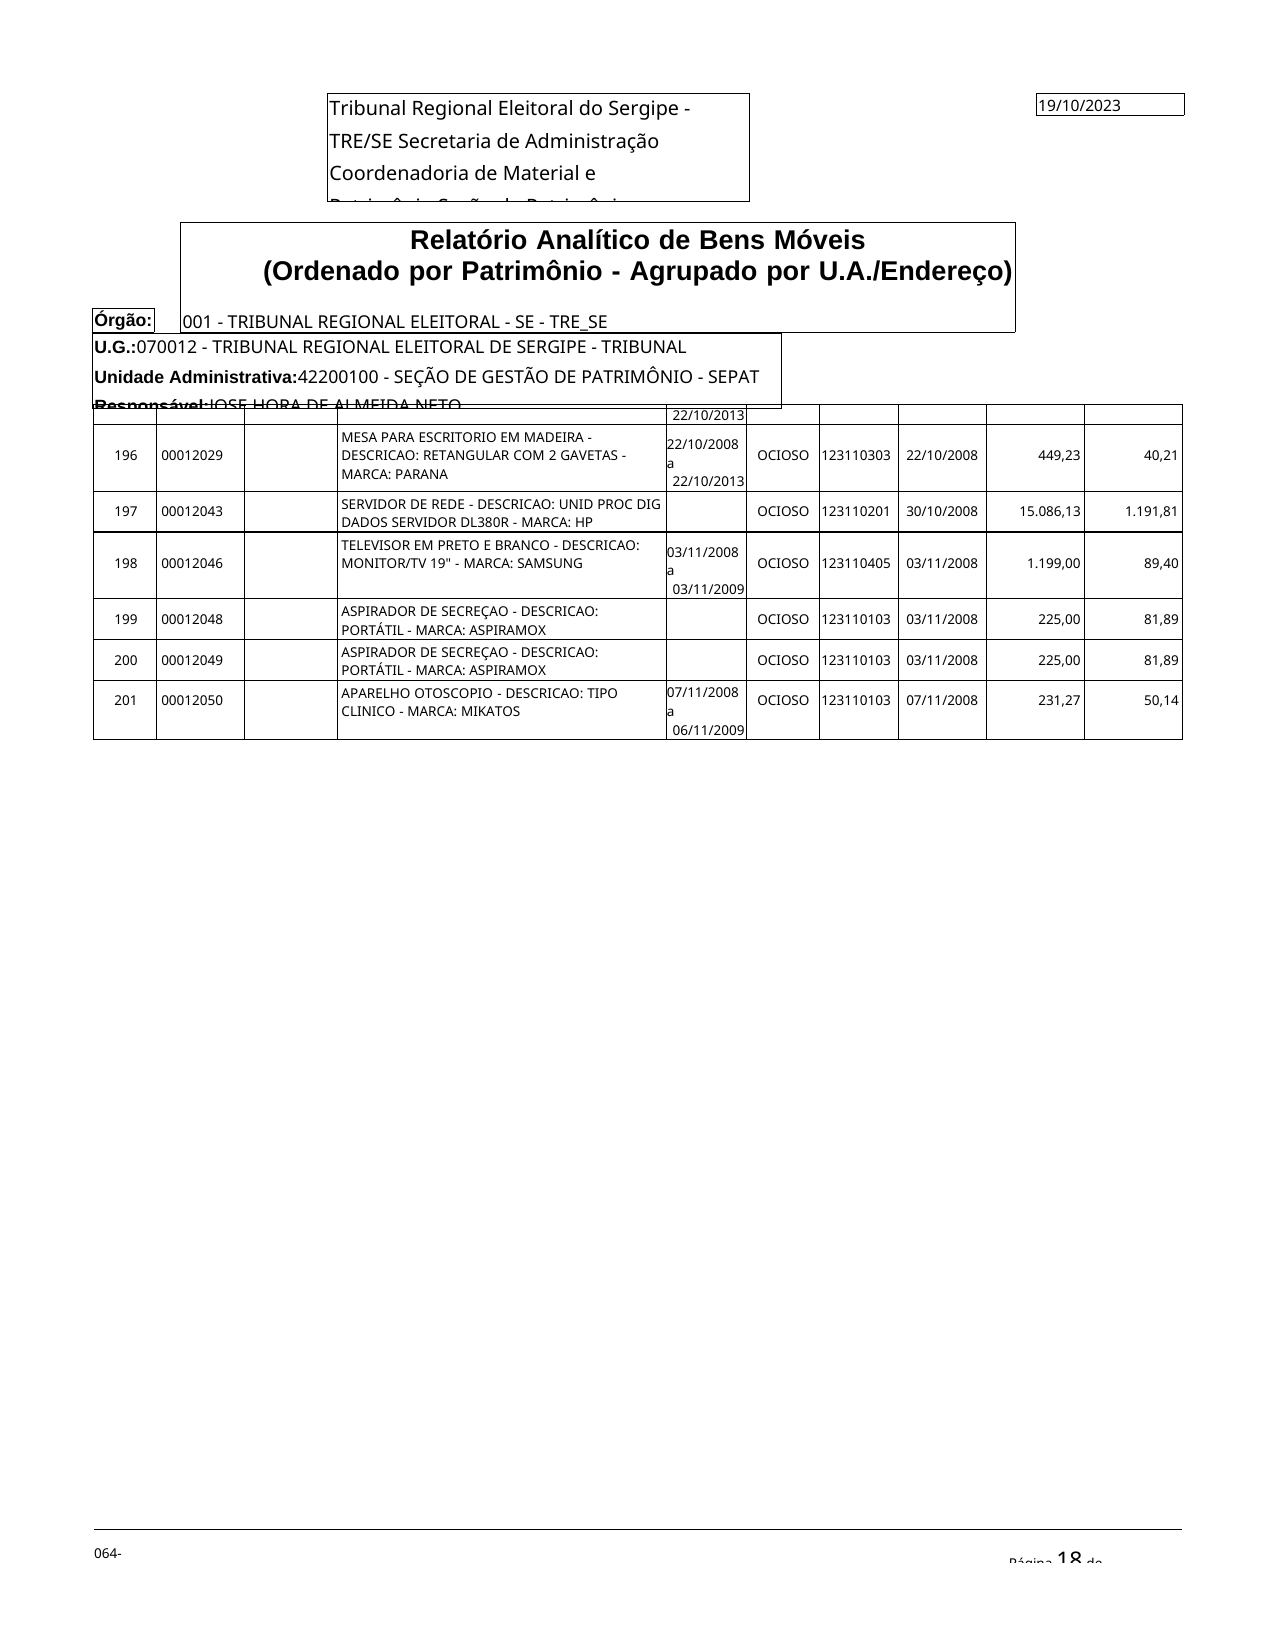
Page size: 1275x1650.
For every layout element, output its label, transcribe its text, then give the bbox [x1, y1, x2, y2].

table_cell TELEVISOR EM PRETO E BRANCO - DESCRICAO: MONITOR/TV 19" - MARCA: SAMSUNG [338, 533, 666, 598]
table_cell OCIOSO [747, 492, 819, 531]
table_cell 00012046 [157, 533, 244, 598]
table_cell 123110103 [820, 599, 898, 639]
table_cell 197 [94, 492, 156, 531]
table_cell 199 [94, 599, 156, 639]
table_cell 15.086,13 [987, 492, 1084, 531]
table_cell MESA PARA ESCRITORIO EM MADEIRA - DESCRICAO: RETANGULAR COM 2 GAVETAS - MARCA: PARANA [338, 425, 666, 491]
table_cell [245, 405, 337, 424]
table_cell 40,21 [1085, 425, 1182, 491]
table_cell [1085, 405, 1182, 424]
table_cell 81,89 [1085, 599, 1182, 639]
table_cell [899, 405, 986, 424]
table_cell OCIOSO [747, 533, 819, 598]
table_cell [747, 405, 819, 424]
table_cell 1.199,00 [987, 533, 1084, 598]
table_cell 231,27 [987, 681, 1084, 739]
table_cell APARELHO OTOSCOPIO - DESCRICAO: TIPO CLINICO - MARCA: MIKATOS [338, 681, 666, 739]
table_cell 123110405 [820, 533, 898, 598]
table_cell 07/11/2008 a 06/11/2009 [667, 681, 746, 739]
table_cell [245, 425, 337, 491]
table_cell 1.191,81 [1085, 492, 1182, 531]
table_cell 30/10/2008 [899, 492, 986, 531]
table_cell 225,00 [987, 599, 1084, 639]
table_cell 123110103 [820, 681, 898, 739]
table_cell [245, 492, 337, 531]
table_cell 00012049 [157, 640, 244, 680]
table_cell ASPIRADOR DE SECREÇAO - DESCRICAO: PORTÁTIL - MARCA: ASPIRAMOX [338, 640, 666, 680]
table_cell 00012025 [157, 405, 244, 424]
table_cell 123110303 [820, 425, 898, 491]
table_cell 81,89 [1085, 640, 1182, 680]
table_cell ASPIRADOR DE SECREÇAO - DESCRICAO: PORTÁTIL - MARCA: ASPIRAMOX [338, 599, 666, 639]
table_cell 123110201 [820, 492, 898, 531]
table_cell 50,14 [1085, 681, 1182, 739]
table_cell [820, 405, 898, 424]
table_cell [245, 640, 337, 680]
table_cell SERVIDOR DE REDE - DESCRICAO: UNID PROC DIG DADOS SERVIDOR DL380R - MARCA: HP [338, 492, 666, 531]
table_cell 03/11/2008 [899, 599, 986, 639]
table_cell [667, 599, 746, 639]
table_cell [245, 599, 337, 639]
table_cell 00012029 [157, 425, 244, 491]
table_cell 03/11/2008 [899, 640, 986, 680]
table_cell OCIOSO [747, 640, 819, 680]
table_cell 198 [94, 533, 156, 598]
table_cell 03/11/2008 a 03/11/2009 [667, 533, 746, 598]
table_cell 196 [94, 425, 156, 491]
table_cell [667, 640, 746, 680]
table_cell 00012043 [157, 492, 244, 531]
table_cell MESA PARA ESCRITORIO EM MADEIRA - DESCRICAO: RETANGULAR COM 2 GAVETAS - MARCA: PARANA [338, 405, 666, 424]
table_cell OCIOSO [747, 599, 819, 639]
table_cell [667, 492, 746, 531]
table_cell 22/10/2013 [667, 405, 746, 424]
table_cell [987, 405, 1084, 424]
table_cell 225,00 [987, 640, 1084, 680]
table_cell 00012048 [157, 599, 244, 639]
table_cell OCIOSO [747, 425, 819, 491]
table_cell 89,40 [1085, 533, 1182, 598]
table_cell 449,23 [987, 425, 1084, 491]
table_cell 07/11/2008 [899, 681, 986, 739]
table_cell 200 [94, 640, 156, 680]
table_cell 00012050 [157, 681, 244, 739]
table_cell 195 [94, 405, 156, 424]
table_cell [245, 681, 337, 739]
table_cell OCIOSO [747, 681, 819, 739]
table_cell 22/10/2008 [899, 425, 986, 491]
table_cell 123110103 [820, 640, 898, 680]
table_cell 201 [94, 681, 156, 739]
table_cell 22/10/2008 a 22/10/2013 [667, 425, 746, 491]
table_cell [245, 533, 337, 598]
table_cell 03/11/2008 [899, 533, 986, 598]
